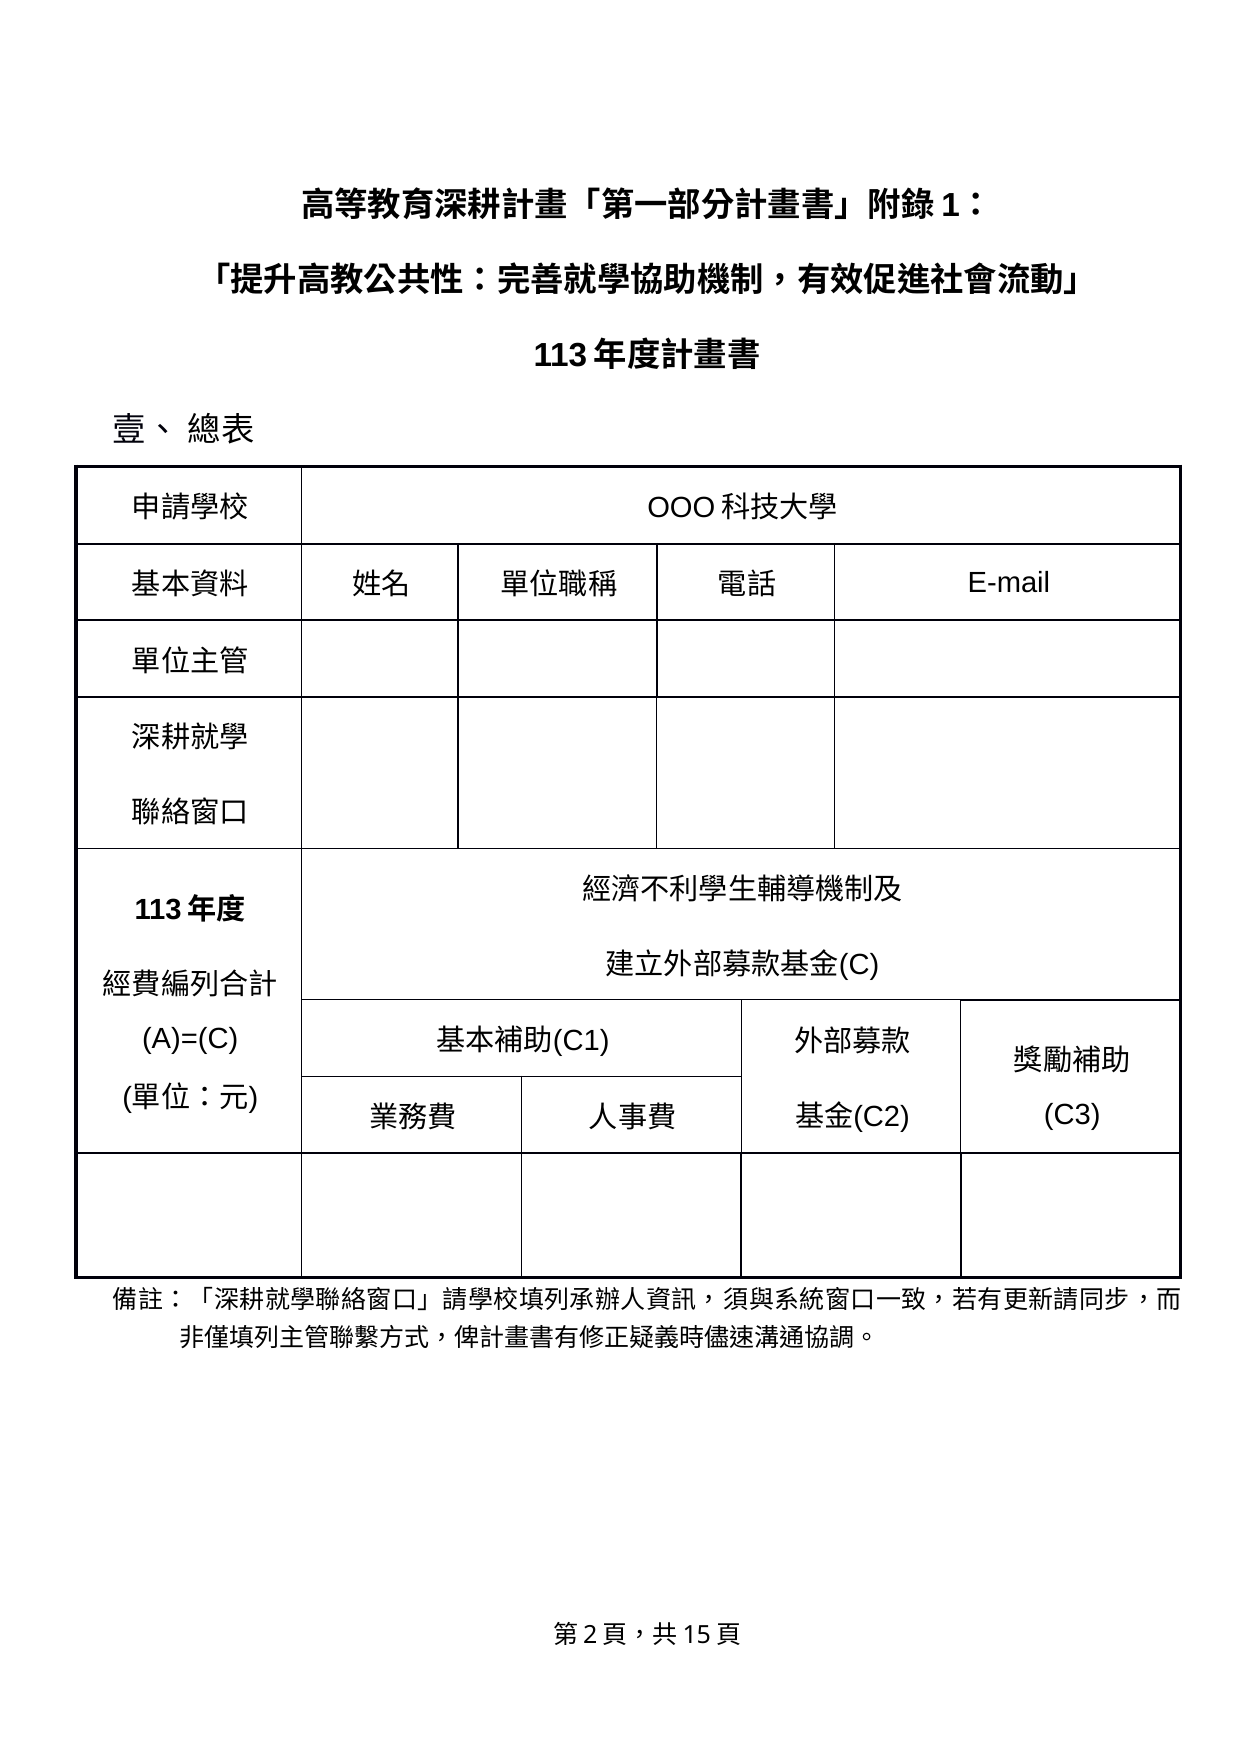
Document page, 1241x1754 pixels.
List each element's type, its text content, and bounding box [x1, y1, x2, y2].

table_cell [459, 621, 656, 696]
table_cell 姓名 [302, 545, 457, 619]
list 總表 [112, 389, 1181, 464]
table_cell 外部募款 基金(C2) [742, 1000, 960, 1152]
table_cell 經濟不利學生輔導機制及 建立外部募款基金(C) [302, 849, 1179, 999]
table_cell 113年度 經費編列合計 (A)=(C) (單位：元) [78, 849, 301, 1152]
table_cell [522, 1154, 740, 1276]
table_cell [742, 1154, 960, 1276]
table_cell 基本補助(C1) [302, 1000, 741, 1076]
table_cell 業務費 [302, 1077, 521, 1152]
table_cell [78, 1154, 301, 1276]
table_cell [459, 698, 656, 847]
table_header OOO科技大學 [302, 468, 1179, 543]
text 高等教育深耕計畫「第一部分計畫書」附錄1： [112, 164, 1181, 239]
table_cell 單位主管 [78, 621, 301, 696]
table_cell 人事費 [522, 1077, 741, 1152]
table_cell E-mail [835, 545, 1179, 619]
table_cell [835, 698, 1179, 847]
table_cell 單位職稱 [459, 545, 656, 619]
table_cell [658, 621, 834, 696]
table_cell [302, 1154, 521, 1276]
text 113年度計畫書 [112, 314, 1181, 389]
table_cell 獎勵補助 (C3) [961, 1001, 1179, 1152]
table_header 申請學校 [78, 468, 301, 543]
table_cell 電話 [658, 545, 834, 619]
table_cell [962, 1154, 1179, 1276]
table_cell [302, 698, 457, 847]
table_cell 基本資料 [78, 545, 301, 619]
table_cell 深耕就學 聯絡窗口 [78, 698, 301, 847]
text 備註：「深耕就學聯絡窗口」請學校填列承辦人資訊，須與系統窗口一致，若有更新請同步，而非僅填列主管聯繫方式，俾計畫書有修正疑義時儘速溝通協調。 [112, 1279, 1181, 1354]
text 「提升高教公共性：完善就學協助機制，有效促進社會流動」 [112, 239, 1181, 314]
table_cell [302, 621, 457, 696]
table_cell [835, 621, 1179, 696]
table_cell [657, 698, 834, 847]
